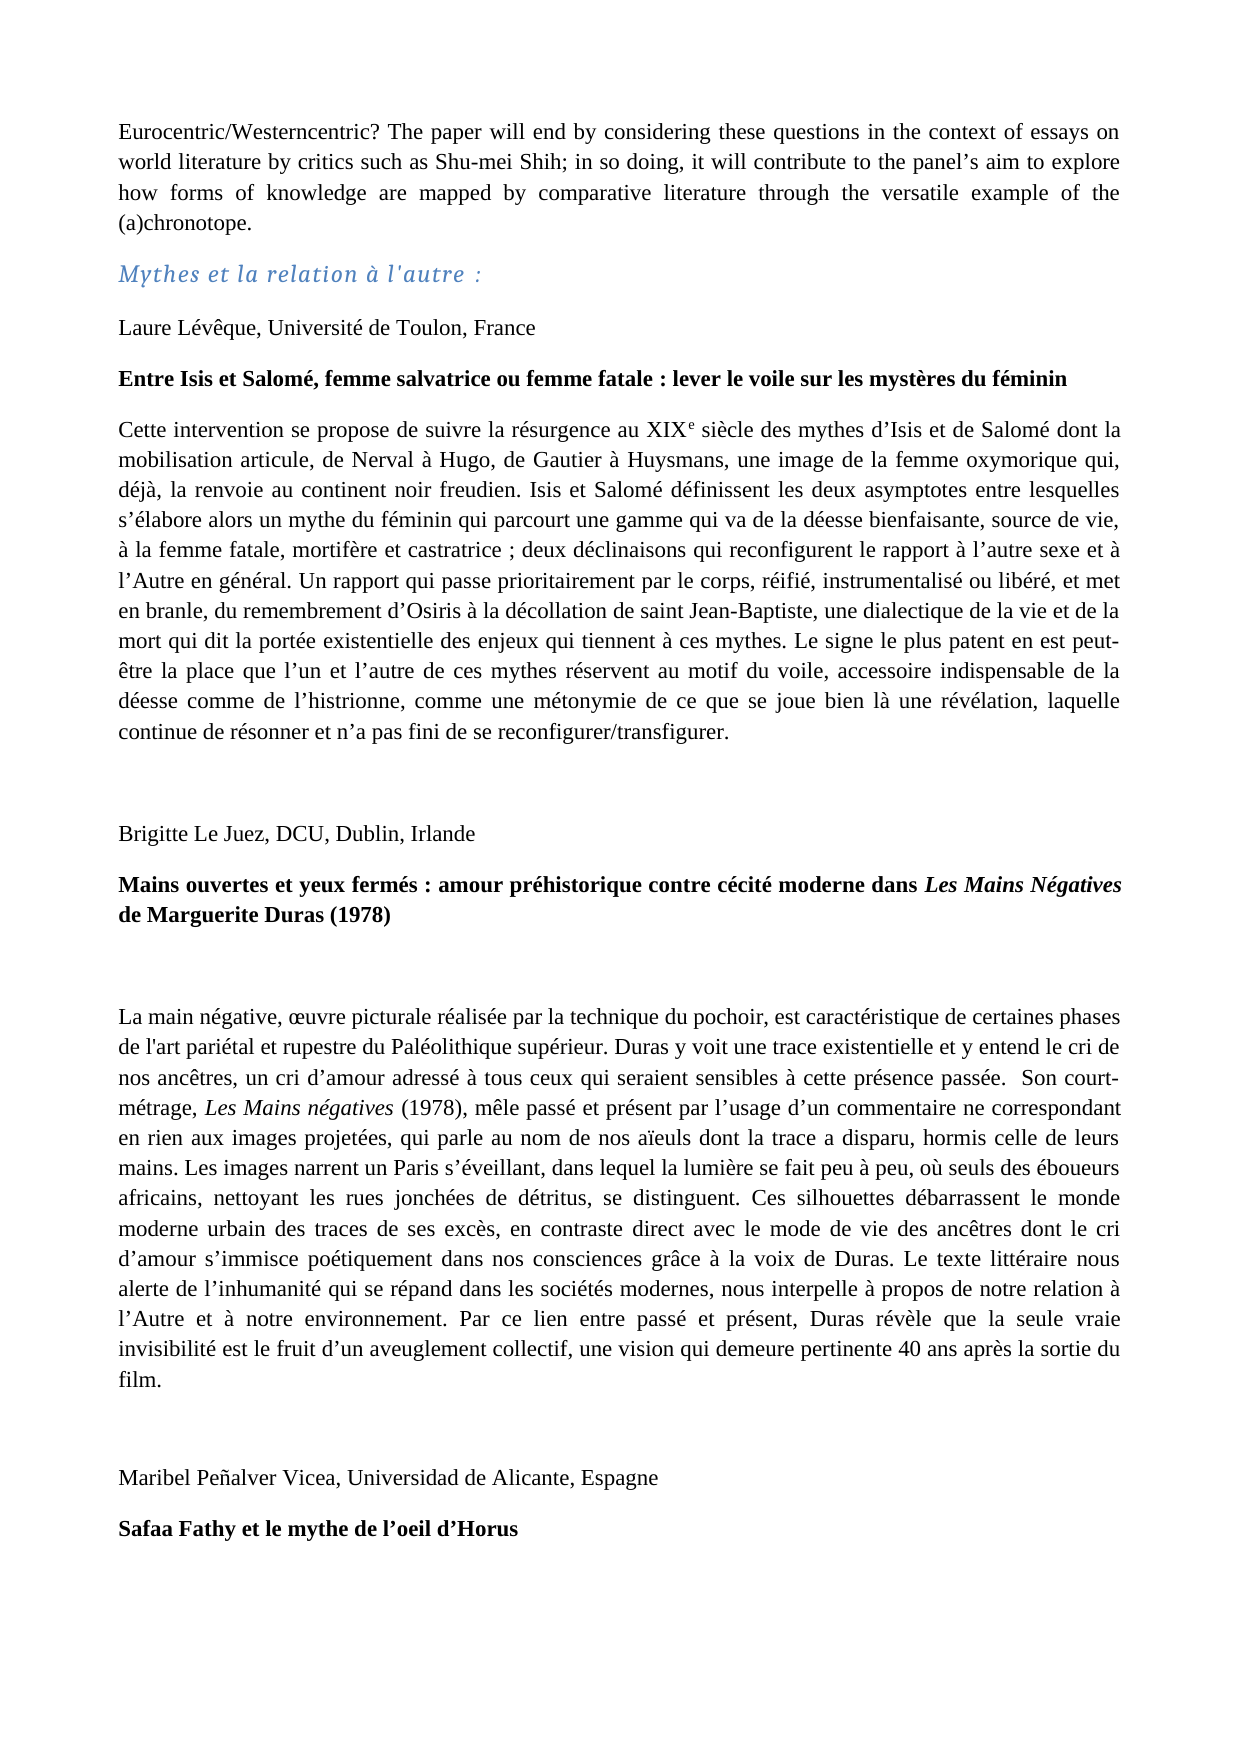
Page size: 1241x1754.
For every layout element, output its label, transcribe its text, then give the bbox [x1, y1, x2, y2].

text Maribel Peñalver Vicea, Universidad de Alicante, Espagne [118, 1464, 1122, 1490]
text Entre Isis et Salomé, femme salvatrice ou femme fatale : lever le voile sur les mystères du féminin [118, 365, 1122, 391]
text Cette intervention se propose de suivre la résurgence au XIXe siècle des mythes d’Isis et de Salomé dont la mobilisation articule, de Nerval à Hugo, de Gautier à Huysmans, une image de la femme oxymorique qui, déjà, la renvoie au continent noir freudien. Isis et Salomé définissent les deux asymptotes entre lesquelles s’élabore alors un mythe du féminin qui parcourt une gamme qui va de la déesse bienfaisante, source de vie, à la femme fatale, mortifère et castratrice ; deux déclinaisons qui reconfigurent le rapport à l’autre sexe et à l’Autre en général. Un rapport qui passe prioritairement par le corps, réifié, instrumentalisé ou libéré, et met en branle, du remembrement d’Osiris à la décollation de saint Jean-Baptiste, une dialectique de la vie et de la mort qui dit la portée existentielle des enjeux qui tiennent à ces mythes. Le signe le plus patent en est peut-être la place que l’un et l’autre de ces mythes réservent au motif du voile, accessoire indispensable de la déesse comme de l’histrionne, comme une métonymie de ce que se joue bien là une révélation, laquelle continue de résonner et n’a pas fini de se reconfigurer/transfigurer. [118, 416, 1122, 744]
text La main négative, œuvre picturale réalisée par la technique du pochoir, est caractéristique de certaines phases de l'art pariétal et rupestre du Paléolithique supérieur. Duras y voit une trace existentielle et y entend le cri de nos ancêtres, un cri d’amour adressé à tous ceux qui seraient sensibles à cette présence passée. Son court-métrage, Les Mains négatives (1978), mêle passé et présent par l’usage d’un commentaire ne correspondant en rien aux images projetées, qui parle au nom de nos aïeuls dont la trace a disparu, hormis celle de leurs mains. Les images narrent un Paris s’éveillant, dans lequel la lumière se fait peu à peu, où seuls des éboueurs africains, nettoyant les rues jonchées de détritus, se distinguent. Ces silhouettes débarrassent le monde moderne urbain des traces de ses excès, en contraste direct avec le mode de vie des ancêtres dont le cri d’amour s’immisce poétiquement dans nos consciences grâce à la voix de Duras. Le texte littéraire nous alerte de l’inhumanité qui se répand dans les sociétés modernes, nous interpelle à propos de notre relation à l’Autre et à notre environnement. Par ce lien entre passé et présent, Duras révèle que la seule vraie invisibilité est le fruit d’un aveuglement collectif, une vision qui demeure pertinente 40 ans après la sortie du film. [118, 1003, 1122, 1392]
text Eurocentric/Westerncentric? The paper will end by considering these questions in the context of essays on world literature by critics such as Shu-mei Shih; in so doing, it will contribute to the panel’s aim to explore how forms of knowledge are mapped by comparative literature through the versatile example of the (a)chronotope. [118, 118, 1122, 235]
text Mythes et la relation à l'autre : [118, 260, 1122, 288]
text Safaa Fathy et le mythe de l’oeil d’Horus [118, 1515, 1122, 1541]
text Laure Lévêque, Université de Toulon, France [118, 314, 1122, 340]
text Mains ouvertes et yeux fermés : amour préhistorique contre cécité moderne dans Les Mains Négatives de Marguerite Duras (1978) [118, 871, 1122, 927]
text Brigitte Le Juez, DCU, Dublin, Irlande [118, 820, 1122, 846]
